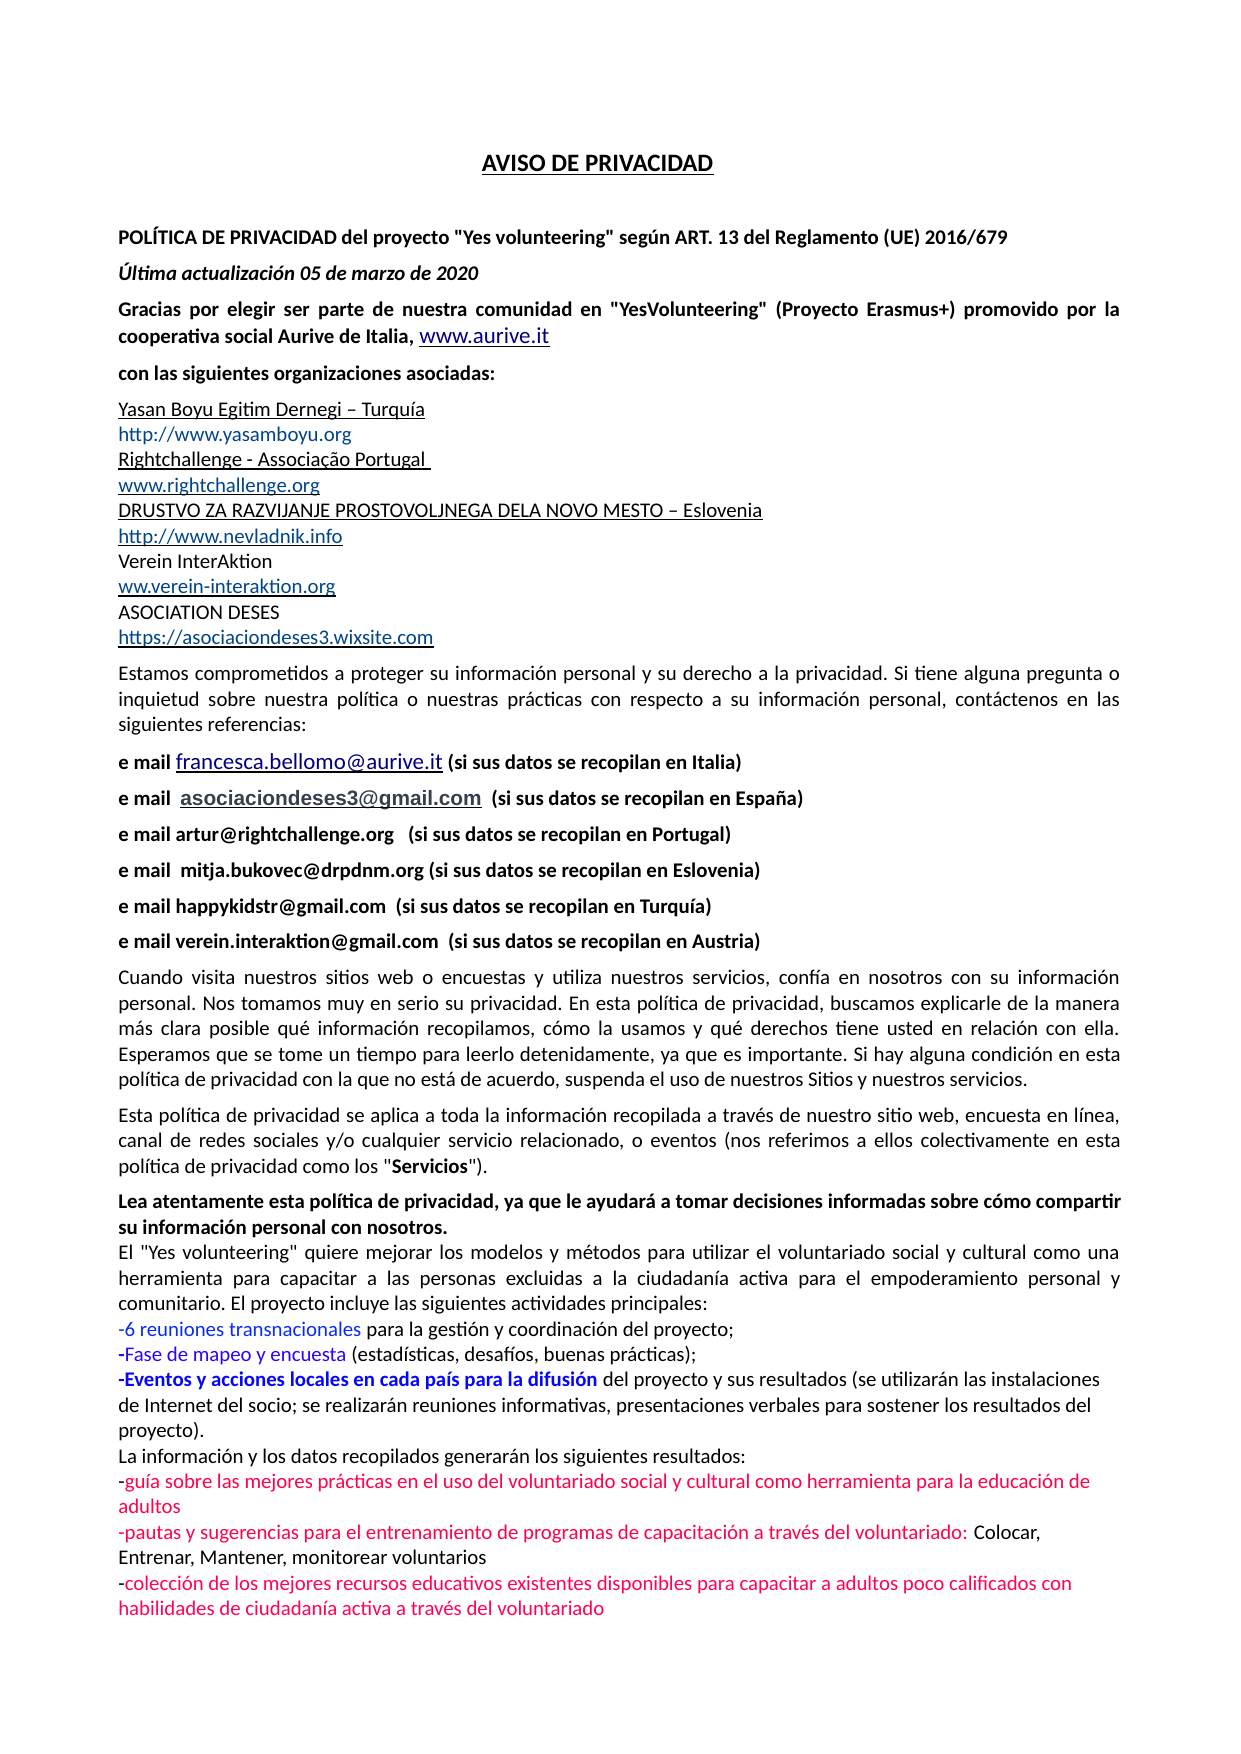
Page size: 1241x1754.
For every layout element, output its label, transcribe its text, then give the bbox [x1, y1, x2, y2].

text Estamos comprometidos a proteger su información personal y su derecho a la privacidad. Si tiene alguna pregunta o inquietud sobre nuestra política o nuestras prácticas con respecto a su información personal, contáctenos en las siguientes referencias: [118, 660, 1122, 737]
text http://www.nevladnik.info [118, 523, 1122, 548]
text e mail asociaciondeses3@gmail.com (si sus datos se recopilan en España) [118, 785, 1122, 811]
text Esta política de privacidad se aplica a toda la información recopilada a través de nuestro sitio web, encuesta en línea, canal de redes sociales y/o cualquier servicio relacionado, o eventos (nos referimos a ellos colectivamente en esta política de privacidad como los "Servicios"). [118, 1102, 1122, 1178]
text e mail francesca.bellomo@aurive.it (si sus datos se recopilan en Italia) [118, 747, 1122, 775]
text -6 reuniones transnacionales para la gestión y coordinación del proyecto; -Fase de mapeo y encuesta (estadísticas, desafíos, buenas prácticas); -Eventos y acciones locales en cada país para la difusión del proyecto y sus resultados (se utilizarán las instalaciones de Internet del socio; se realizarán reuniones informativas, presentaciones verbales para sostener los resultados del proyecto). La información y los datos recopilados generarán los siguientes resultados: [118, 1316, 1122, 1468]
text http://www.yasamboyu.org [118, 421, 1122, 447]
text e mail happykidstr@gmail.com (si sus datos se recopilan en Turquía) [118, 893, 1122, 918]
text -guía sobre las mejores prácticas en el uso del voluntariado social y cultural como herramienta para la educación de adultos -pautas y sugerencias para el entrenamiento de programas de capacitación a través del voluntariado: Colocar, Entrenar, Mantener, monitorear voluntarios [118, 1468, 1122, 1570]
text AVISO DE PRIVACIDAD [73, 148, 1122, 178]
text con las siguientes organizaciones asociadas: [118, 360, 1122, 385]
text e mail mitja.bukovec@drpdnm.org (si sus datos se recopilan en Eslovenia) [118, 857, 1122, 882]
text Lea atentamente esta política de privacidad, ya que le ayudará a tomar decisiones informadas sobre cómo compartir su información personal con nosotros. [118, 1189, 1122, 1239]
text www.rightchallenge.org [118, 472, 1122, 497]
text POLÍTICA DE PRIVACIDAD del proyecto "Yes volunteering" según ART. 13 del Reglamento (UE) 2016/679 [118, 224, 1122, 250]
text ww.verein-interaktion.org [118, 574, 1122, 599]
text ASOCIATION DESES [118, 599, 1122, 624]
text Última actualización 05 de marzo de 2020 [118, 260, 1122, 286]
text Yasan Boyu Egitim Dernegi – Turquía [118, 396, 1122, 421]
text Gracias por elegir ser parte de nuestra comunidad en "YesVolunteering" (Proyecto Erasmus+) promovido por la cooperativa social Aurive de Italia, www.aurive.it [118, 296, 1122, 349]
text DRUSTVO ZA RAZVIJANJE PROSTOVOLJNEGA DELA NOVO MESTO – Eslovenia [118, 497, 1122, 523]
text -colección de los mejores recursos educativos existentes disponibles para capacitar a adultos poco calificados con habilidades de ciudadanía activa a través del voluntariado [118, 1570, 1122, 1621]
text https://asociaciondeses3.wixsite.com [118, 624, 1122, 650]
text e mail artur@rightchallenge.org (si sus datos se recopilan en Portugal) [118, 821, 1122, 847]
text Verein InterAktion [118, 548, 1122, 574]
text e mail verein.interaktion@gmail.com (si sus datos se recopilan en Austria) [118, 929, 1122, 954]
text Rightchallenge - Associação Portugal [118, 447, 1122, 472]
text El "Yes volunteering" quiere mejorar los modelos y métodos para utilizar el voluntariado social y cultural como una herramienta para capacitar a las personas excluidas a la ciudadanía activa para el empoderamiento personal y comunitario. El proyecto incluye las siguientes actividades principales: [118, 1239, 1122, 1316]
text Cuando visita nuestros sitios web o encuestas y utiliza nuestros servicios, confía en nosotros con su información personal. Nos tomamos muy en serio su privacidad. En esta política de privacidad, buscamos explicarle de la manera más clara posible qué información recopilamos, cómo la usamos y qué derechos tiene usted en relación con ella. Esperamos que se tome un tiempo para leerlo detenidamente, ya que es importante. Si hay alguna condición en esta política de privacidad con la que no está de acuerdo, suspenda el uso de nuestros Sitios y nuestros servicios. [118, 964, 1122, 1092]
